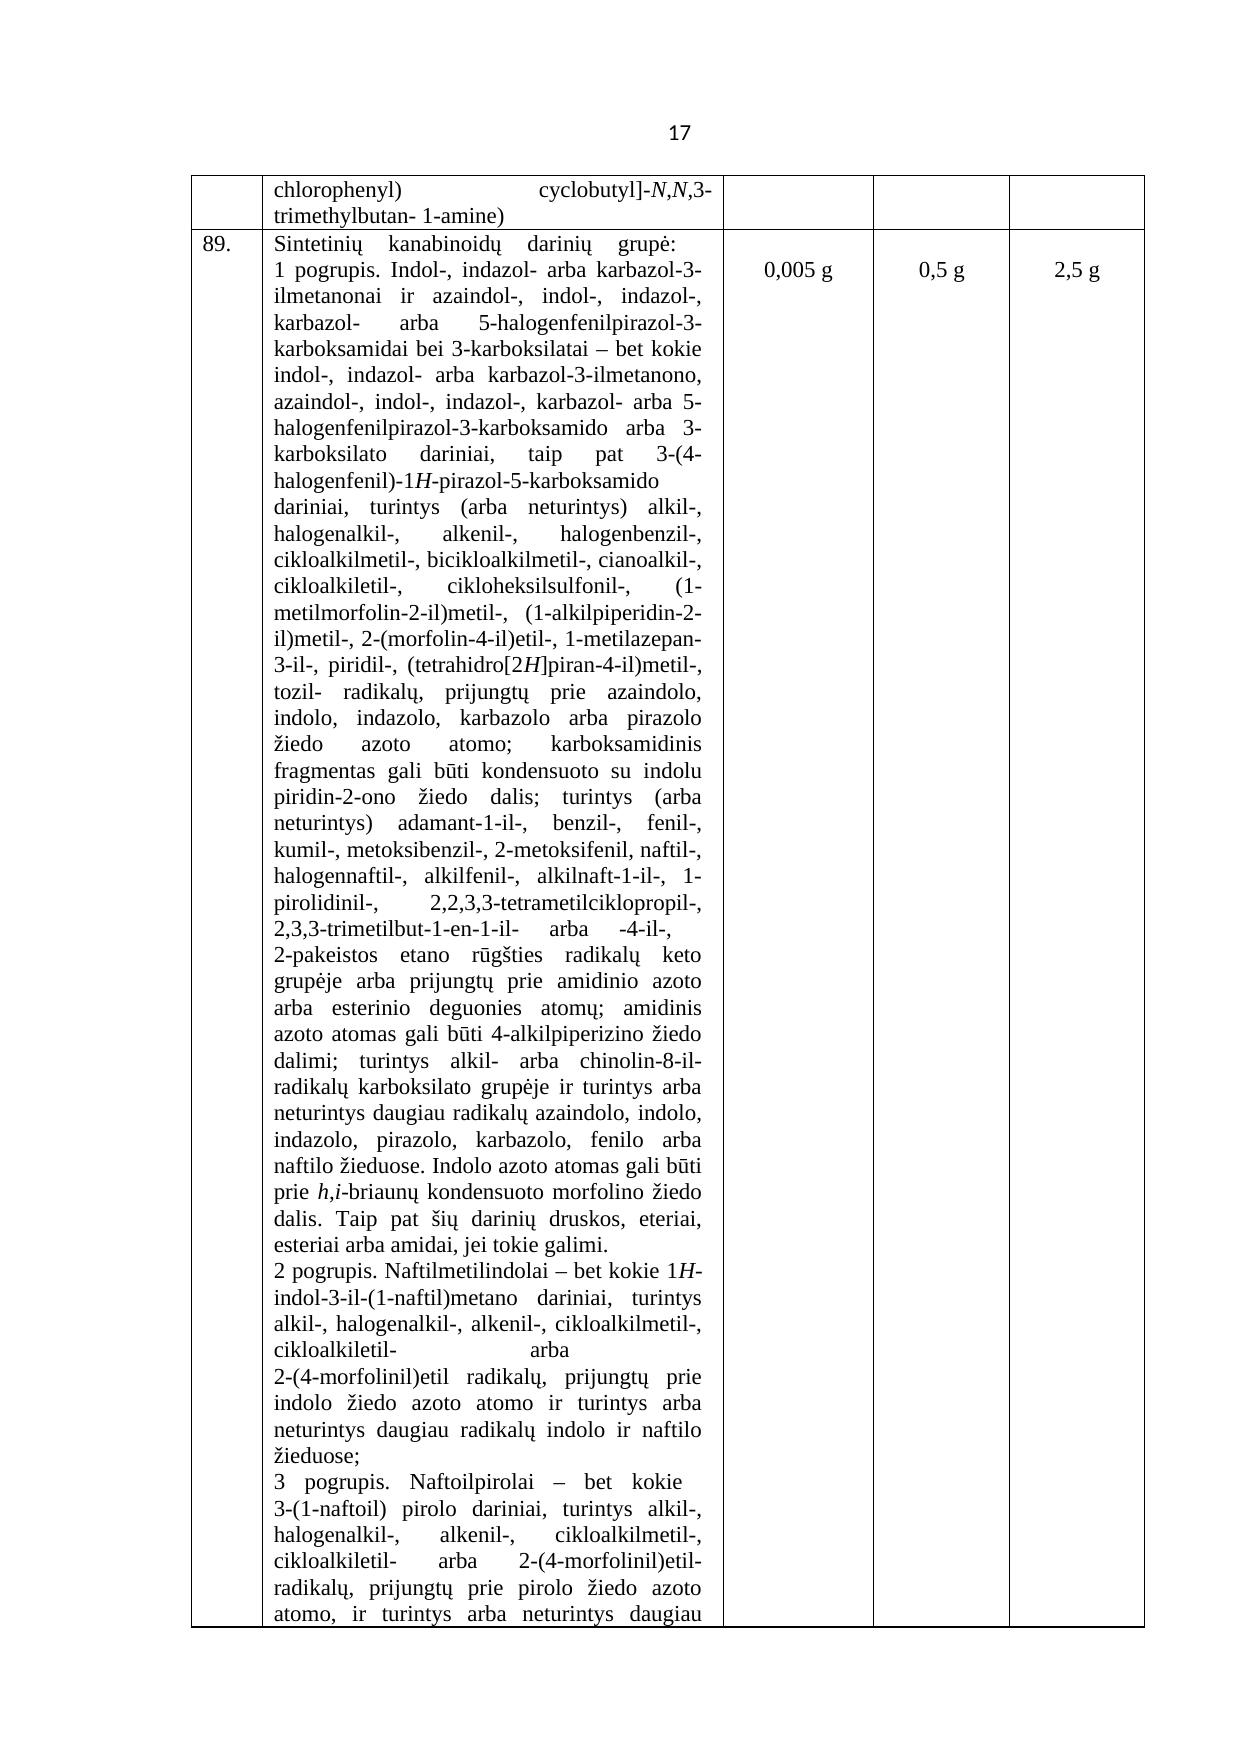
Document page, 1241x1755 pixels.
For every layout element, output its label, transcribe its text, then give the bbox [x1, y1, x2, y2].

table_cell 0,005 g [724, 230, 873, 1626]
table_cell Sintetinių kanabinoidų darinių grupė: 1 pogrupis. Indol-, indazol- arba karbazol-3-ilmetanonai ir azaindol-, indol-, indazol-, karbazol- arba 5-halogenfenilpirazol-3-karboksamidai bei 3-karboksilatai – bet kokie indol-, indazol- arba karbazol-3-ilmetanono, azaindol-, indol-, indazol-, karbazol- arba 5-halogenfenilpirazol-3-karboksamido arba 3-karboksilato dariniai, taip pat 3-(4-halogenfenil)-1H-pirazol-5-karboksamido dariniai, turintys (arba neturintys) alkil-, halogenalkil-, alkenil-, halogenbenzil-, cikloalkilmetil-, bicikloalkilmetil-, cianoalkil-, cikloalkiletil-, cikloheksilsulfonil-, (1-metilmorfolin-2-il)metil-, (1-alkilpiperidin-2-il)metil-, 2-(morfolin-4-il)etil-, 1-metilazepan-3-il-, piridil-, (tetrahidro[2H]piran-4-il)metil-, tozil- radikalų, prijungtų prie azaindolo, indolo, indazolo, karbazolo arba pirazolo žiedo azoto atomo; karboksamidinis fragmentas gali būti kondensuoto su indolu piridin-2-ono žiedo dalis; turintys (arba neturintys) adamant-1-il-, benzil-, fenil-, kumil-, metoksibenzil-, 2-metoksifenil, naftil-, halogennaftil-, alkilfenil-, alkilnaft-1-il-, 1-pirolidinil-, 2,2,3,3-tetrametilciklopropil-, 2,3,3-trimetilbut-1-en-1-il- arba -4-il-, 2-pakeistos etano rūgšties radikalų keto grupėje arba prijungtų prie amidinio azoto arba esterinio deguonies atomų; amidinis azoto atomas gali būti 4-alkilpiperizino žiedo dalimi; turintys alkil- arba chinolin-8-il- radikalų karboksilato grupėje ir turintys arba neturintys daugiau radikalų azaindolo, indolo, indazolo, pirazolo, karbazolo, fenilo arba naftilo žieduose. Indolo azoto atomas gali būti prie h,i-briaunų kondensuoto morfolino žiedo dalis. Taip pat šių darinių druskos, eteriai, esteriai arba amidai, jei tokie galimi. 2 pogrupis. Naftilmetilindolai – bet kokie 1H-indol-3-il-(1-naftil)metano dariniai, turintys alkil-, halogenalkil-, alkenil-, cikloalkilmetil-, cikloalkiletil- arba 2-(4-morfolinil)etil radikalų, prijungtų prie indolo žiedo azoto atomo ir turintys arba neturintys daugiau radikalų indolo ir naftilo žieduose; 3 pogrupis. Naftoilpirolai – bet kokie 3-(1-naftoil) pirolo dariniai, turintys alkil-, halogenalkil-, alkenil-, cikloalkilmetil-, cikloalkiletil- arba 2-(4-morfolinil)etil- radikalų, prijungtų prie pirolo žiedo azoto atomo, ir turintys arba neturintys daugiau [263, 230, 723, 1626]
table_cell [1010, 176, 1144, 229]
table_cell 2,5 g [1010, 230, 1144, 1626]
table_cell chlorophenyl) cyclobutyl]-N,N,3-trimethylbutan- 1-amine) [263, 176, 723, 229]
table_cell [192, 176, 262, 229]
table_cell 0,5 g [874, 230, 1009, 1626]
table_cell [1145, 175, 1155, 229]
table_cell [187, 175, 191, 229]
table_cell [874, 176, 1009, 229]
table_cell [1145, 229, 1155, 1626]
table_cell 89. [192, 230, 262, 1626]
table_cell [187, 229, 191, 1626]
table_cell [724, 176, 873, 229]
